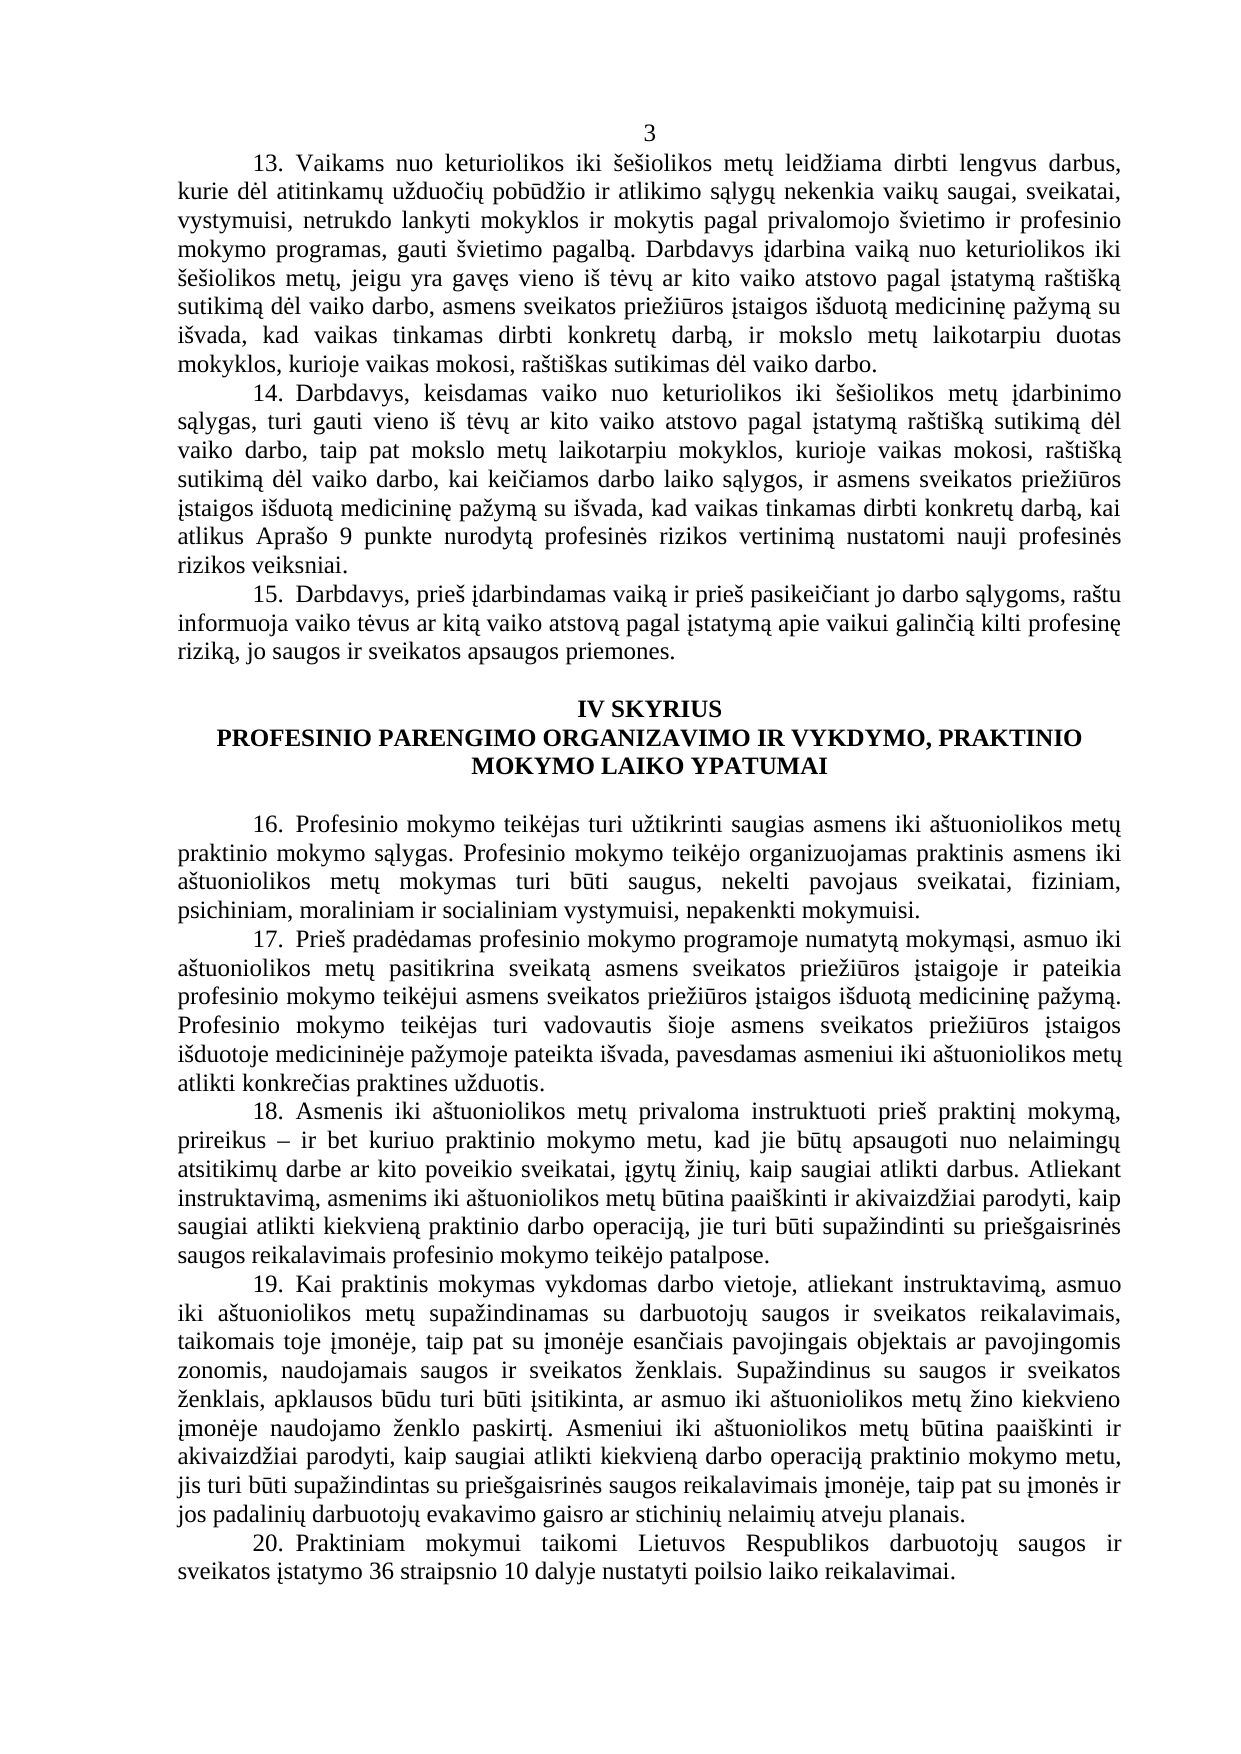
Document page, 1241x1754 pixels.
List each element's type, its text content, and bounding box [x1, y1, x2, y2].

text 18. Asmenis iki aštuoniolikos metų privaloma instruktuoti prieš praktinį mokymą, prireikus – ir bet kuriuo praktinio mokymo metu, kad jie būtų apsaugoti nuo nelaimingų atsitikimų darbe ar kito poveikio sveikatai, įgytų žinių, kaip saugiai atlikti darbus. Atliekant instruktavimą, asmenims iki aštuoniolikos metų būtina paaiškinti ir akivaizdžiai parodyti, kaip saugiai atlikti kiekvieną praktinio darbo operaciją, jie turi būti supažindinti su priešgaisrinės saugos reikalavimais profesinio mokymo teikėjo patalpose. [177, 1096, 1122, 1269]
text 16. Profesinio mokymo teikėjas turi užtikrinti saugias asmens iki aštuoniolikos metų praktinio mokymo sąlygas. Profesinio mokymo teikėjo organizuojamas praktinis asmens iki aštuoniolikos metų mokymas turi būti saugus, nekelti pavojaus sveikatai, fiziniam, psichiniam, moraliniam ir socialiniam vystymuisi, nepakenkti mokymuisi. [177, 809, 1122, 924]
text 14. Darbdavys, keisdamas vaiko nuo keturiolikos iki šešiolikos metų įdarbinimo sąlygas, turi gauti vieno iš tėvų ar kito vaiko atstovo pagal įstatymą raštišką sutikimą dėl vaiko darbo, taip pat mokslo metų laikotarpiu mokyklos, kurioje vaikas mokosi, raštišką sutikimą dėl vaiko darbo, kai keičiamos darbo laiko sąlygos, ir asmens sveikatos priežiūros įstaigos išduotą medicininę pažymą su išvada, kad vaikas tinkamas dirbti konkretų darbą, kai atlikus Aprašo 9 punkte nurodytą profesinės rizikos vertinimą nustatomi nauji profesinės rizikos veiksniai. [177, 378, 1122, 579]
text 20. Praktiniam mokymui taikomi Lietuvos Respublikos darbuotojų saugos ir sveikatos įstatymo 36 straipsnio 10 dalyje nustatyti poilsio laiko reikalavimai. [177, 1528, 1122, 1585]
text PROFESINIO PARENGIMO ORGANIZAVIMO IR VYKDYMO, PRAKTINIO MOKYMO LAIKO YPATUMAI [177, 723, 1122, 780]
text 15. Darbdavys, prieš įdarbindamas vaiką ir prieš pasikeičiant jo darbo sąlygoms, raštu informuoja vaiko tėvus ar kitą vaiko atstovą pagal įstatymą apie vaikui galinčią kilti profesinę riziką, jo saugos ir sveikatos apsaugos priemones. [177, 579, 1122, 665]
text 17. Prieš pradėdamas profesinio mokymo programoje numatytą mokymąsi, asmuo iki aštuoniolikos metų pasitikrina sveikatą asmens sveikatos priežiūros įstaigoje ir pateikia profesinio mokymo teikėjui asmens sveikatos priežiūros įstaigos išduotą medicininę pažymą. Profesinio mokymo teikėjas turi vadovautis šioje asmens sveikatos priežiūros įstaigos išduotoje medicininėje pažymoje pateikta išvada, pavesdamas asmeniui iki aštuoniolikos metų atlikti konkrečias praktines užduotis. [177, 924, 1122, 1096]
text 13. Vaikams nuo keturiolikos iki šešiolikos metų leidžiama dirbti lengvus darbus, kurie dėl atitinkamų užduočių pobūdžio ir atlikimo sąlygų nekenkia vaikų saugai, sveikatai, vystymuisi, netrukdo lankyti mokyklos ir mokytis pagal privalomojo švietimo ir profesinio mokymo programas, gauti švietimo pagalbą. Darbdavys įdarbina vaiką nuo keturiolikos iki šešiolikos metų, jeigu yra gavęs vieno iš tėvų ar kito vaiko atstovo pagal įstatymą raštišką sutikimą dėl vaiko darbo, asmens sveikatos priežiūros įstaigos išduotą medicininę pažymą su išvada, kad vaikas tinkamas dirbti konkretų darbą, ir mokslo metų laikotarpiu duotas mokyklos, kurioje vaikas mokosi, raštiškas sutikimas dėl vaiko darbo. [177, 148, 1122, 378]
text 19. Kai praktinis mokymas vykdomas darbo vietoje, atliekant instruktavimą, asmuo iki aštuoniolikos metų supažindinamas su darbuotojų saugos ir sveikatos reikalavimais, taikomais toje įmonėje, taip pat su įmonėje esančiais pavojingais objektais ar pavojingomis zonomis, naudojamais saugos ir sveikatos ženklais. Supažindinus su saugos ir sveikatos ženklais, apklausos būdu turi būti įsitikinta, ar asmuo iki aštuoniolikos metų žino kiekvieno įmonėje naudojamo ženklo paskirtį. Asmeniui iki aštuoniolikos metų būtina paaiškinti ir akivaizdžiai parodyti, kaip saugiai atlikti kiekvieną darbo operaciją praktinio mokymo metu, jis turi būti supažindintas su priešgaisrinės saugos reikalavimais įmonėje, taip pat su įmonės ir jos padalinių darbuotojų evakavimo gaisro ar stichinių nelaimių atveju planais. [177, 1269, 1122, 1528]
text IV SKYRIUS [177, 694, 1122, 723]
